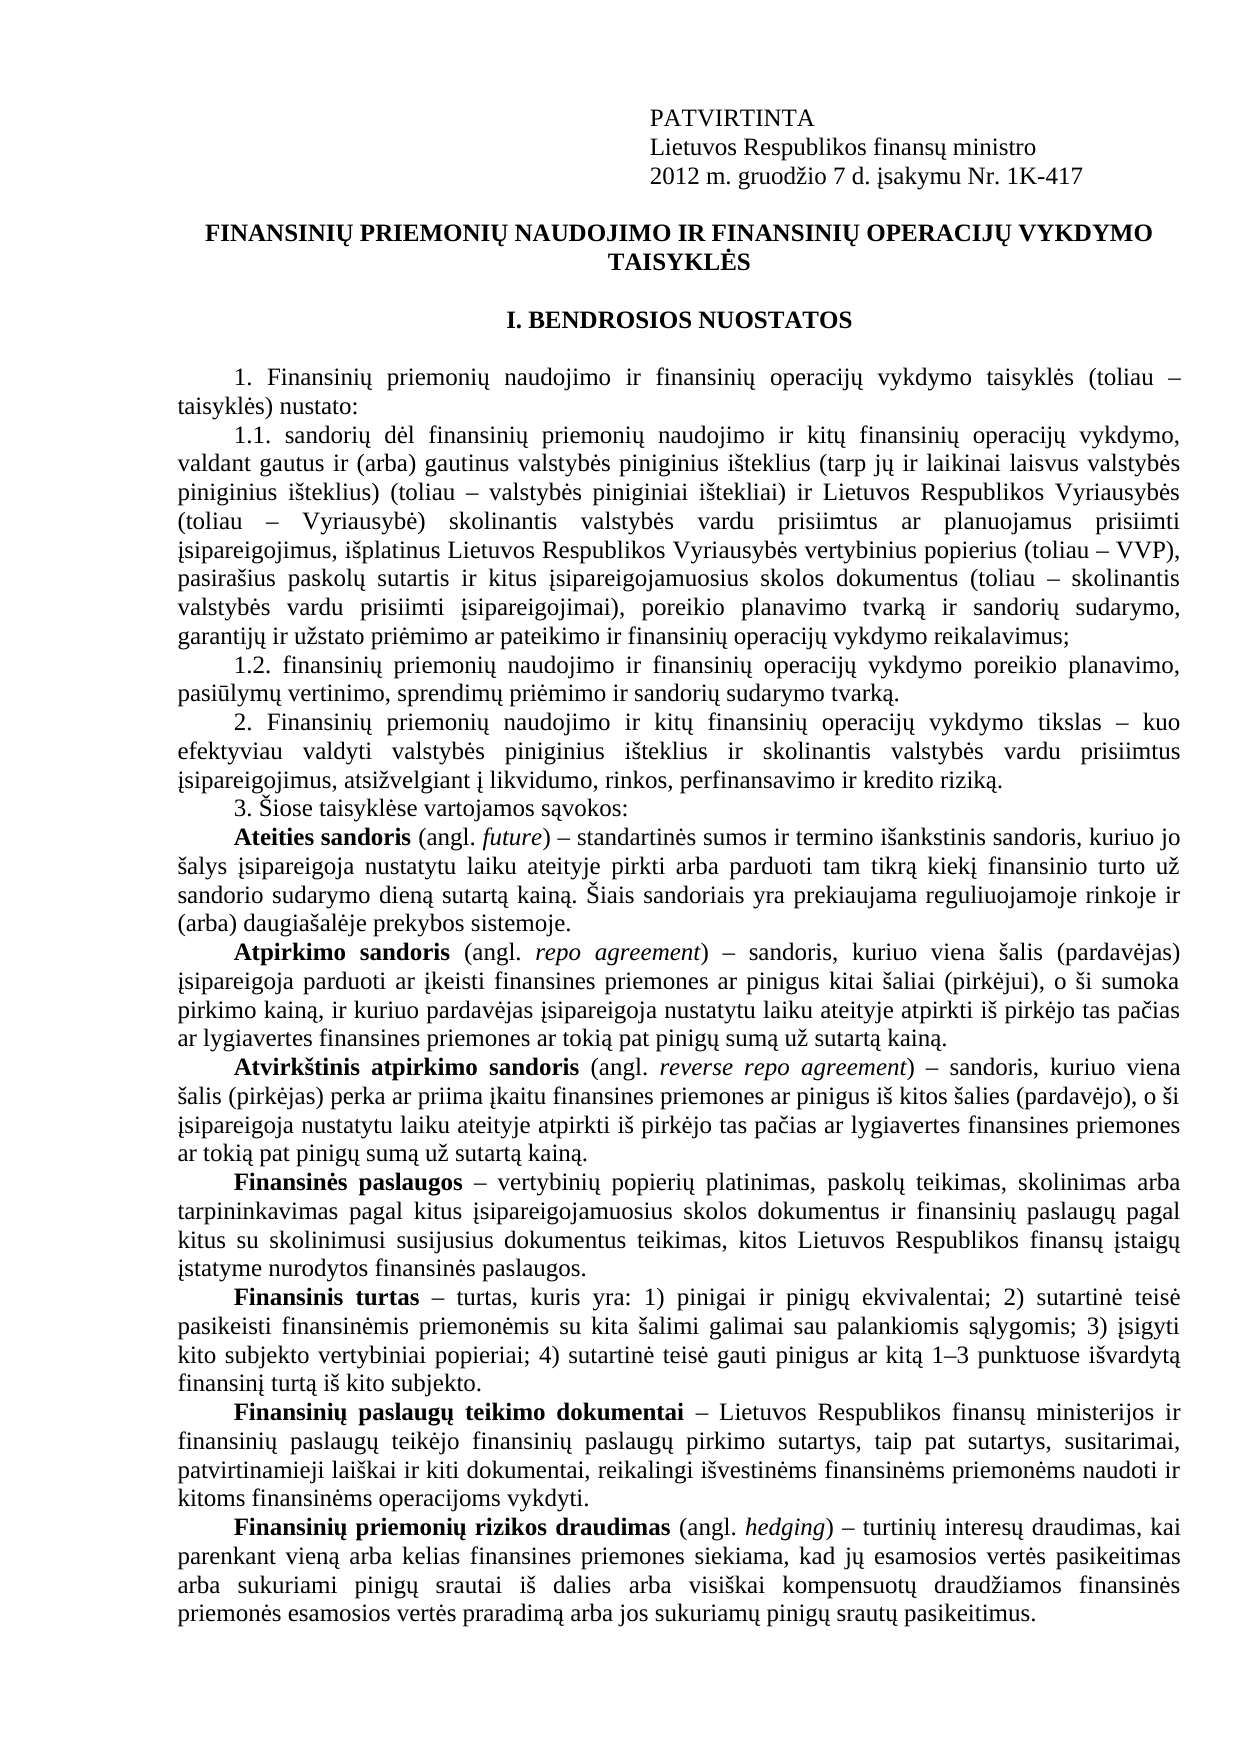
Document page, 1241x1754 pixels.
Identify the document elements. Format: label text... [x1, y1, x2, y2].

text 1. Finansinių priemonių naudojimo ir finansinių operacijų vykdymo taisyklės (toliau – taisyklės) nustato: [177, 362, 1181, 420]
text 1.2. finansinių priemonių naudojimo ir finansinių operacijų vykdymo poreikio planavimo, pasiūlymų vertinimo, sprendimų priėmimo ir sandorių sudarymo tvarką. [177, 650, 1181, 707]
text 2012 m. gruodžio 7 d. įsakymu Nr. 1K-417 [649, 161, 1181, 190]
text Atpirkimo sandoris (angl. repo agreement) – sandoris, kuriuo viena šalis (pardavėjas) įsipareigoja parduoti ar įkeisti finansines priemones ar pinigus kitai šaliai (pirkėjui), o ši sumoka pirkimo kainą, ir kuriuo pardavėjas įsipareigoja nustatytu laiku ateityje atpirkti iš pirkėjo tas pačias ar lygiavertes finansines priemones ar tokią pat pinigų sumą už sutartą kainą. [177, 937, 1181, 1052]
text Ateities sandoris (angl. future) – standartinės sumos ir termino išankstinis sandoris, kuriuo jo šalys įsipareigoja nustatytu laiku ateityje pirkti arba parduoti tam tikrą kiekį finansinio turto už sandorio sudarymo dieną sutartą kainą. Šiais sandoriais yra prekiaujama reguliuojamoje rinkoje ir (arba) daugiašalėje prekybos sistemoje. [177, 822, 1181, 937]
text 1.1. sandorių dėl finansinių priemonių naudojimo ir kitų finansinių operacijų vykdymo, valdant gautus ir (arba) gautinus valstybės piniginius išteklius (tarp jų ir laikinai laisvus valstybės piniginius išteklius) (toliau – valstybės piniginiai ištekliai) ir Lietuvos Respublikos Vyriausybės (toliau – Vyriausybė) skolinantis valstybės vardu prisiimtus ar planuojamus prisiimti įsipareigojimus, išplatinus Lietuvos Respublikos Vyriausybės vertybinius popierius (toliau – VVP), pasirašius paskolų sutartis ir kitus įsipareigojamuosius skolos dokumentus (toliau – skolinantis valstybės vardu prisiimti įsipareigojimai), poreikio planavimo tvarką ir sandorių sudarymo, garantijų ir užstato priėmimo ar pateikimo ir finansinių operacijų vykdymo reikalavimus; [177, 420, 1181, 650]
text I. BENDROSIOS NUOSTATOS [177, 305, 1181, 333]
text 2. Finansinių priemonių naudojimo ir kitų finansinių operacijų vykdymo tikslas – kuo efektyviau valdyti valstybės piniginius išteklius ir skolinantis valstybės vardu prisiimtus įsipareigojimus, atsižvelgiant į likvidumo, rinkos, perfinansavimo ir kredito riziką. [177, 707, 1181, 793]
text PATVIRTINTA [649, 103, 1181, 132]
text FINANSINIŲ PRIEMONIŲ NAUDOJIMO IR FINANSINIŲ OPERACIJŲ VYKDYMO TAISYKLĖS [177, 218, 1181, 276]
text Finansinės paslaugos – vertybinių popierių platinimas, paskolų teikimas, skolinimas arba tarpininkavimas pagal kitus įsipareigojamuosius skolos dokumentus ir finansinių paslaugų pagal kitus su skolinimusi susijusius dokumentus teikimas, kitos Lietuvos Respublikos finansų įstaigų įstatyme nurodytos finansinės paslaugos. [177, 1167, 1181, 1282]
text 3. Šiose taisyklėse vartojamos sąvokos: [177, 793, 1181, 822]
text Atvirkštinis atpirkimo sandoris (angl. reverse repo agreement) – sandoris, kuriuo viena šalis (pirkėjas) perka ar priima įkaitu finansines priemones ar pinigus iš kitos šalies (pardavėjo), o ši įsipareigoja nustatytu laiku ateityje atpirkti iš pirkėjo tas pačias ar lygiavertes finansines priemones ar tokią pat pinigų sumą už sutartą kainą. [177, 1052, 1181, 1167]
text Finansinių priemonių rizikos draudimas (angl. hedging) – turtinių interesų draudimas, kai parenkant vieną arba kelias finansines priemones siekiama, kad jų esamosios vertės pasikeitimas arba sukuriami pinigų srautai iš dalies arba visiškai kompensuotų draudžiamos finansinės priemonės esamosios vertės praradimą arba jos sukuriamų pinigų srautų pasikeitimus. [177, 1512, 1181, 1627]
text Lietuvos Respublikos finansų ministro [649, 132, 1181, 161]
text Finansinis turtas – turtas, kuris yra: 1) pinigai ir pinigų ekvivalentai; 2) sutartinė teisė pasikeisti finansinėmis priemonėmis su kita šalimi galimai sau palankiomis sąlygomis; 3) įsigyti kito subjekto vertybiniai popieriai; 4) sutartinė teisė gauti pinigus ar kitą 1–3 punktuose išvardytą finansinį turtą iš kito subjekto. [177, 1282, 1181, 1397]
text Finansinių paslaugų teikimo dokumentai – Lietuvos Respublikos finansų ministerijos ir finansinių paslaugų teikėjo finansinių paslaugų pirkimo sutartys, taip pat sutartys, susitarimai, patvirtinamieji laiškai ir kiti dokumentai, reikalingi išvestinėms finansinėms priemonėms naudoti ir kitoms finansinėms operacijoms vykdyti. [177, 1397, 1181, 1512]
